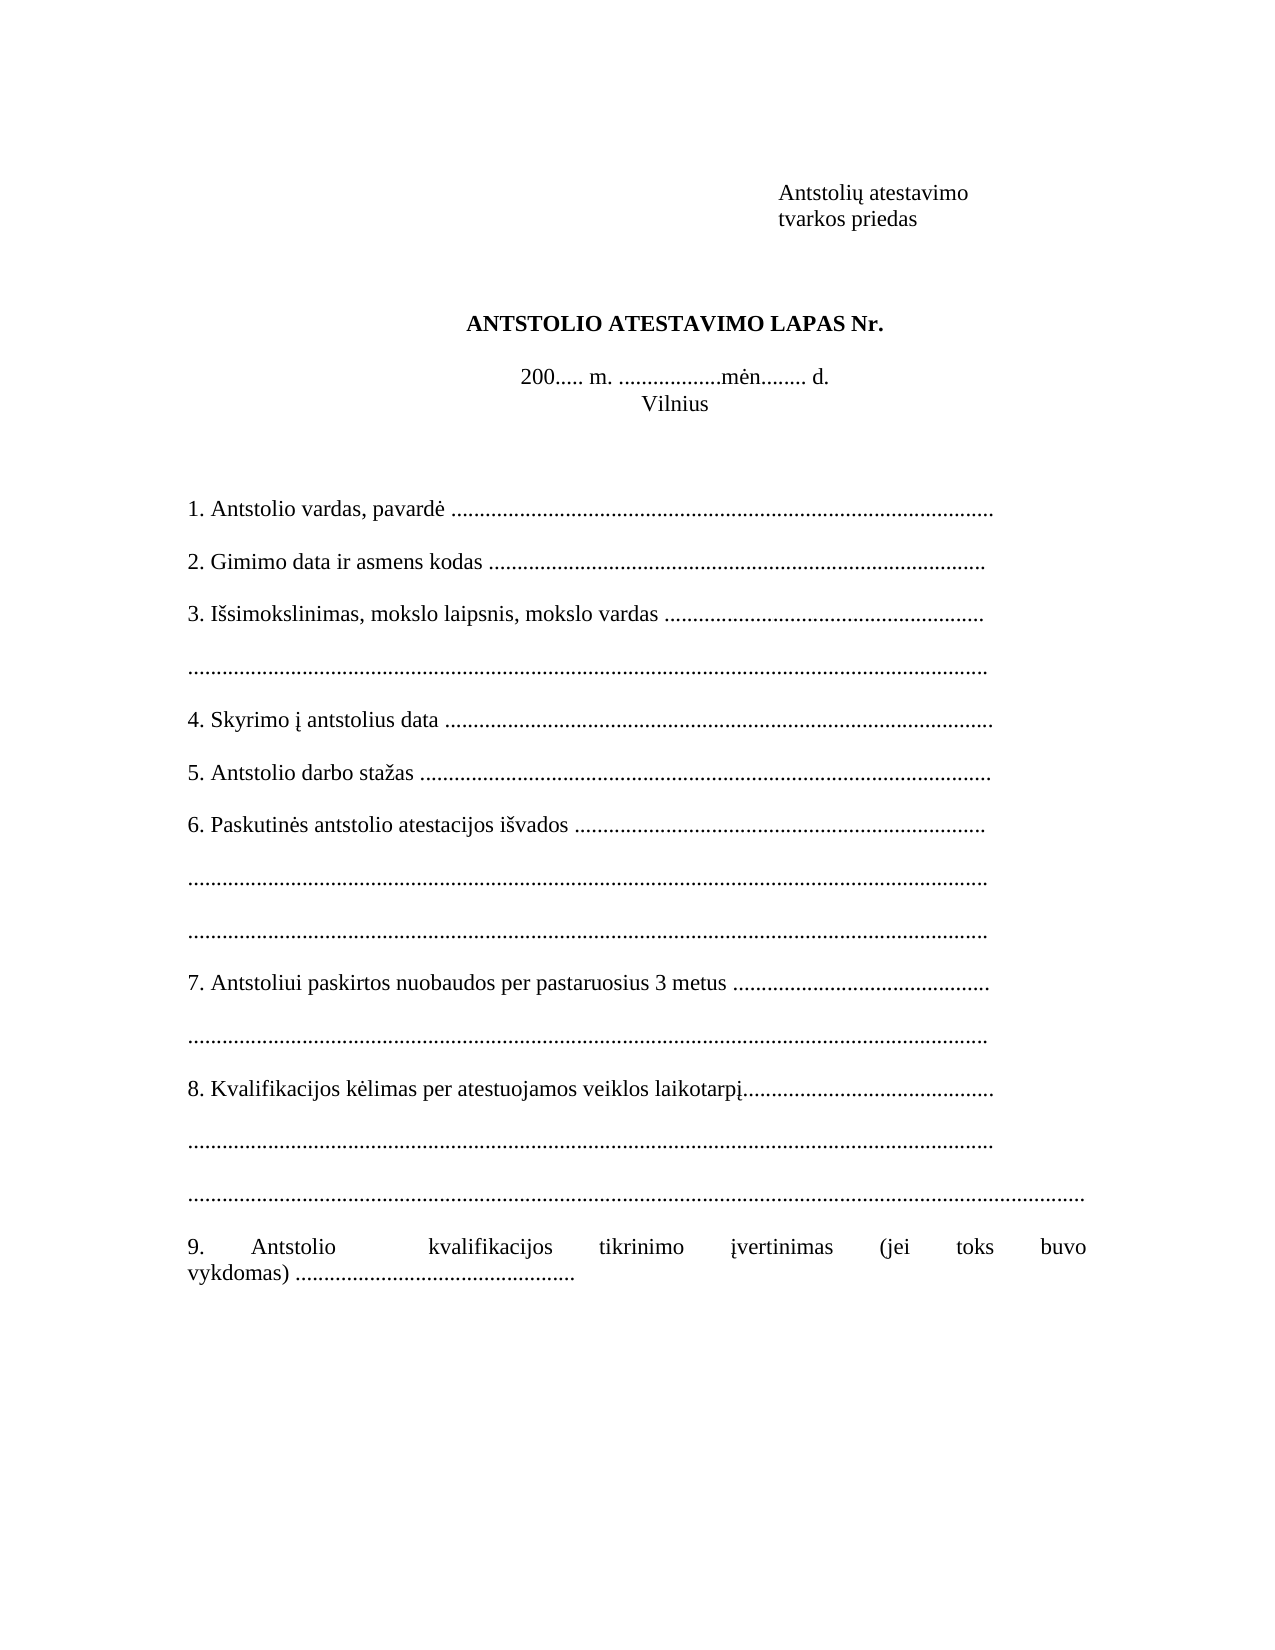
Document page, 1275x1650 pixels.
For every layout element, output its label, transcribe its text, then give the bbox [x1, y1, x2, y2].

text ............................................................................................................................................. [187, 1127, 1087, 1154]
text ANTSTOLIO ATESTAVIMO LAPAS Nr. [187, 311, 1087, 337]
text 2. Gimimo data ir asmens kodas ....................................................................................... [187, 548, 1087, 574]
text ............................................................................................................................................ [187, 917, 1087, 943]
text ............................................................................................................................................ [187, 864, 1087, 890]
subtitle Antstolių atestavimo [187, 179, 1087, 205]
text ............................................................................................................................................ [187, 653, 1087, 679]
text 6. Paskutinės antstolio atestacijos išvados ........................................................................ [187, 811, 1087, 838]
text 200..... m. ..................mėn........ d. [187, 363, 1087, 389]
text 5. Antstolio darbo stažas .................................................................................................... [187, 758, 1087, 785]
text ............................................................................................................................................ [187, 1022, 1087, 1048]
text tvarkos priedas [187, 205, 1087, 231]
text 9. Antstolio kvalifikacijos tikrinimo įvertinimas (jei toks buvo vykdomas) ................................................. [187, 1233, 1087, 1286]
text 3. Išsimokslinimas, mokslo laipsnis, mokslo vardas ........................................................ [187, 600, 1087, 627]
text 8. Kvalifikacijos kėlimas per atestuojamos veiklos laikotarpį............................................ [187, 1075, 1087, 1101]
text 1. Antstolio vardas, pavardė ............................................................................................... [187, 495, 1087, 521]
text Vilnius [187, 389, 1087, 416]
text 4. Skyrimo į antstolius data ................................................................................................ [187, 706, 1087, 732]
text 7. Antstoliui paskirtos nuobaudos per pastaruosius 3 metus ............................................. [187, 969, 1087, 996]
text ............................................................................................................................................................. [187, 1180, 1087, 1207]
